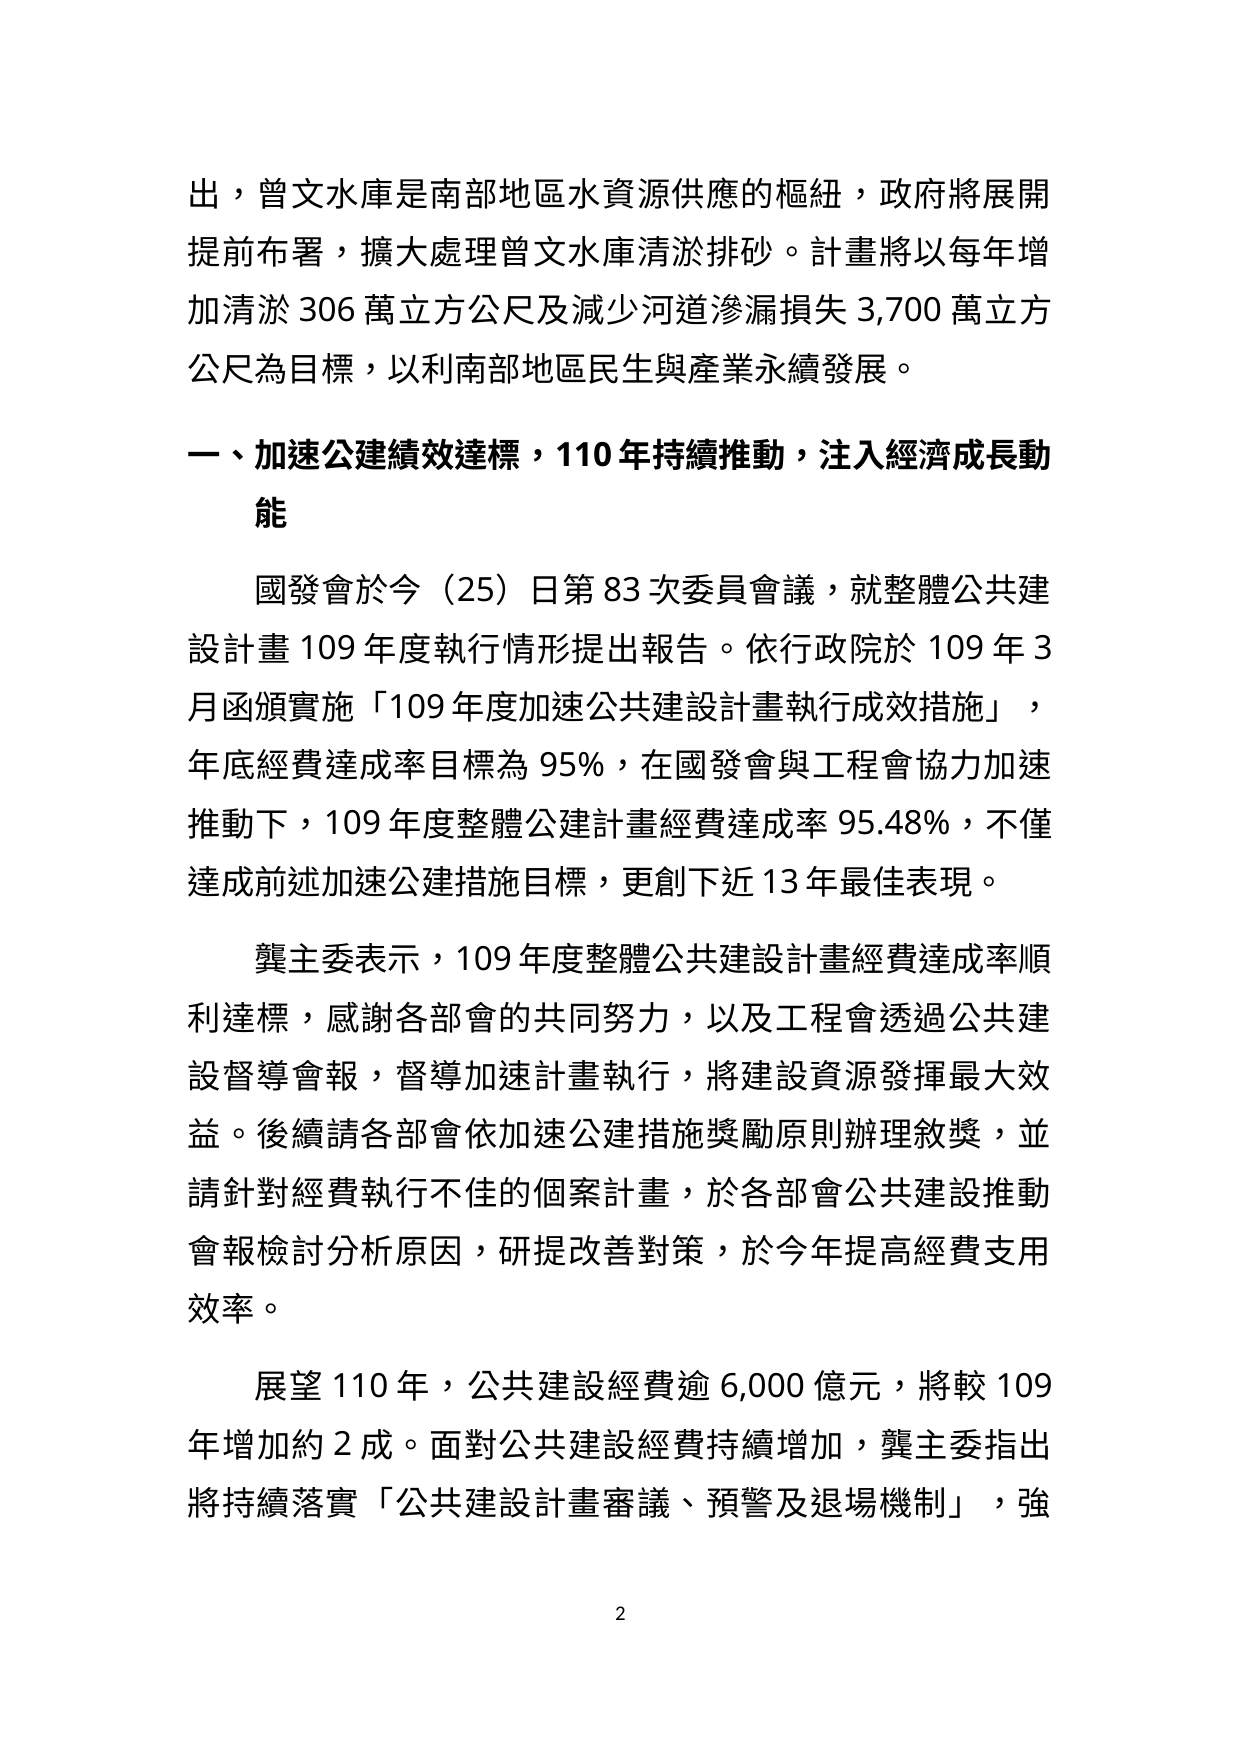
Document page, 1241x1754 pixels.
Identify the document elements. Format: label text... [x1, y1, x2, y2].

text 一、加速公建績效達標，110年持續推動，注入經濟成長動能 [187, 424, 1053, 541]
text 出，曾文水庫是南部地區水資源供應的樞紐，政府將展開提前布署，擴大處理曾文水庫清淤排砂。計畫將以每年增加清淤306萬立方公尺及減少河道滲漏損失3,700萬立方公尺為目標，以利南部地區民生與產業永續發展。 [187, 162, 1053, 396]
text 龔主委表示，109年度整體公共建設計畫經費達成率順利達標，感謝各部會的共同努力，以及工程會透過公共建設督導會報，督導加速計畫執行，將建設資源發揮最大效益。後續請各部會依加速公建措施獎勵原則辦理敘獎，並請針對經費執行不佳的個案計畫，於各部會公共建設推動會報檢討分析原因，研提改善對策，於今年提高經費支用效率。 [187, 928, 1053, 1336]
text 國發會於今（25）日第83次委員會議，就整體公共建設計畫109年度執行情形提出報告。依行政院於109年3月函頒實施「109年度加速公共建設計畫執行成效措施」，年底經費達成率目標為95%，在國發會與工程會協力加速推動下，109年度整體公建計畫經費達成率95.48%，不僅達成前述加速公建措施目標，更創下近13年最佳表現。 [187, 559, 1053, 909]
text 展望110年，公共建設經費逾6,000億元，將較109年增加約2成。面對公共建設經費持續增加，龔主委指出將持續落實「公共建設計畫審議、預警及退場機制」，強 [187, 1355, 1053, 1530]
